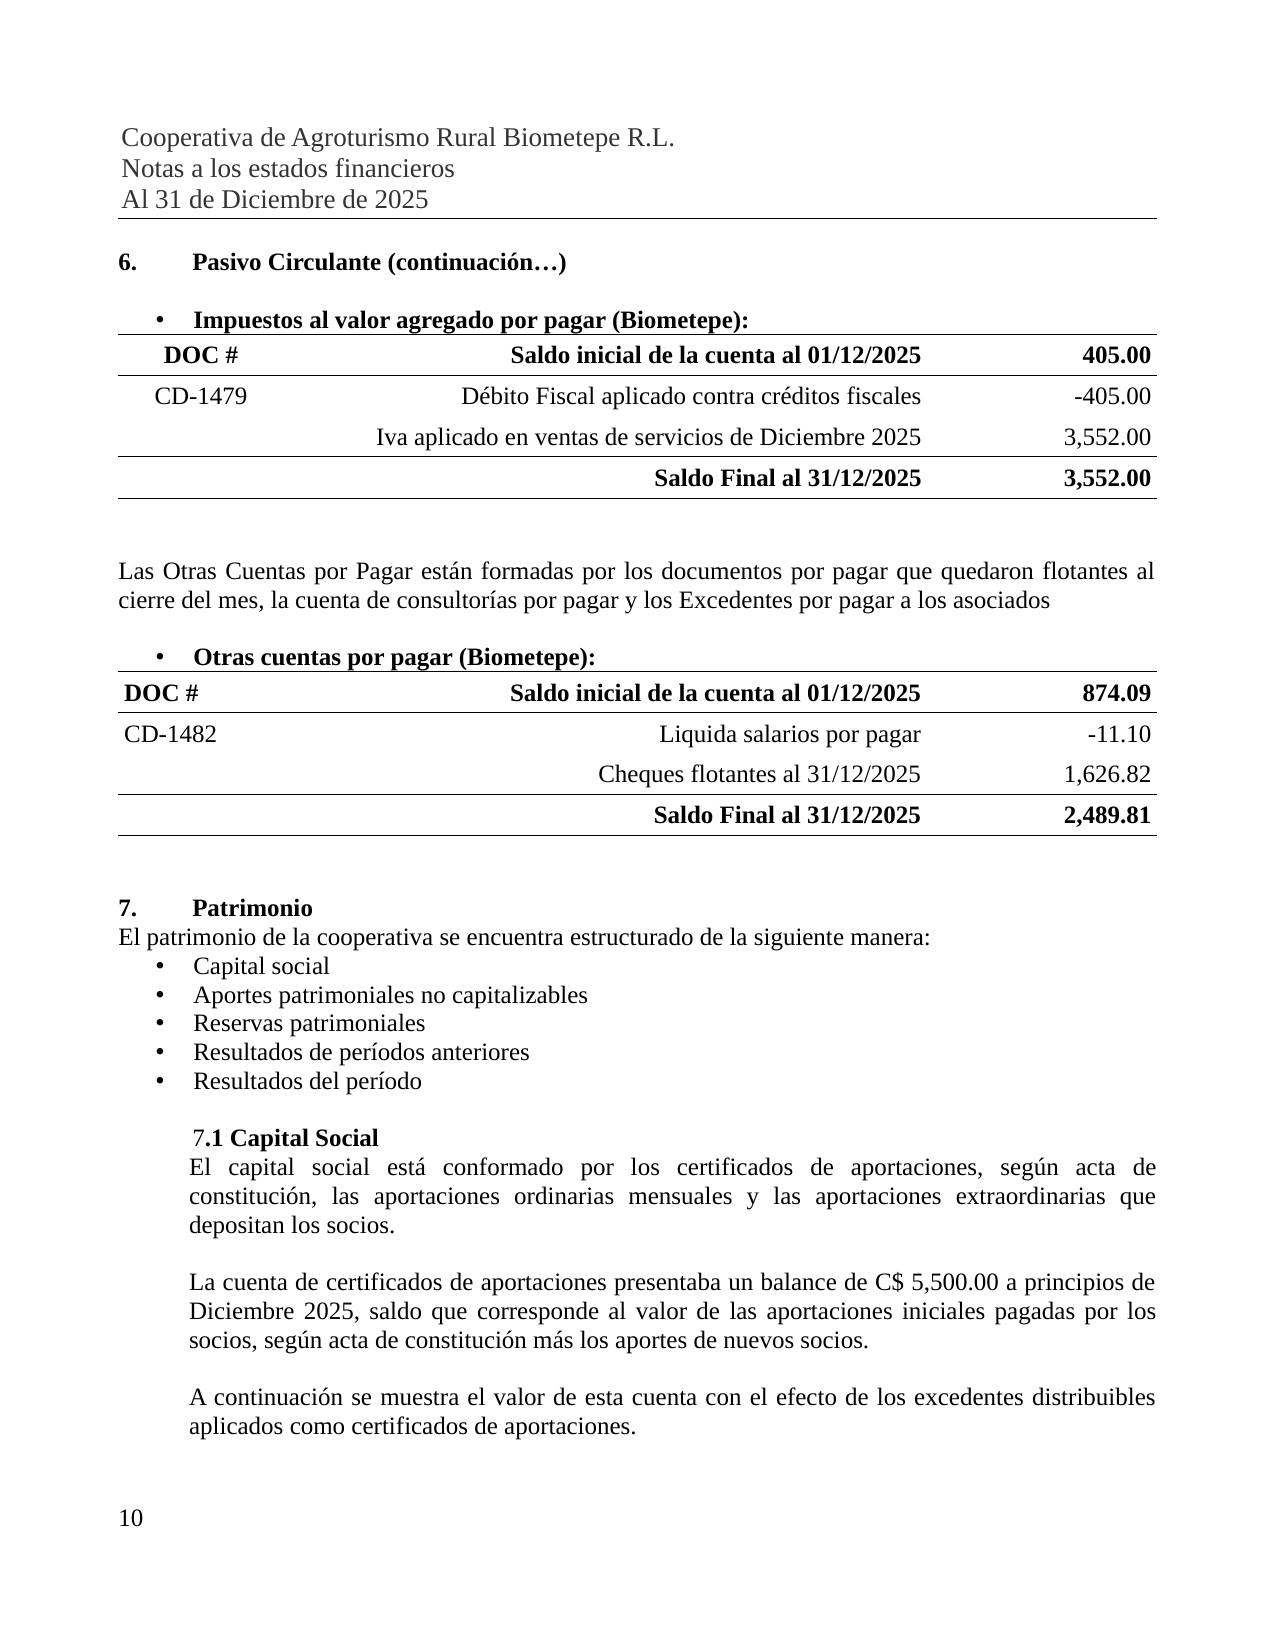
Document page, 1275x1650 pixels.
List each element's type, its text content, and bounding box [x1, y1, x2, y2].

table_cell Saldo Final al 31/12/2025 [284, 457, 927, 497]
list Resultados del período [156, 1066, 1157, 1095]
text La cuenta de certificados de aportaciones presentaba un balance de C$ 5,500.00 a principios de Diciembre 2025, saldo que corresponde al valor de las aportaciones iniciales pagadas por los socios, según acta de constitución más los aportes de nuevos socios. [189, 1267, 1157, 1353]
table_header 874.09 [926, 672, 1157, 712]
table_cell Saldo Final al 31/12/2025 [331, 795, 926, 835]
table_cell [118, 457, 283, 497]
list Aportes patrimoniales no capitalizables [156, 980, 1157, 1008]
table_cell 3,552.00 [927, 416, 1157, 456]
table_cell -11.10 [926, 713, 1157, 753]
list Reservas patrimoniales [156, 1008, 1157, 1037]
text A continuación se muestra el valor de esta cuenta con el efecto de los excedentes distribuibles aplicados como certificados de aportaciones. [189, 1382, 1157, 1440]
table_cell -405.00 [927, 376, 1157, 416]
text 7.1 Capital Social [118, 1123, 1157, 1152]
table_cell Débito Fiscal aplicado contra créditos fiscales [284, 376, 927, 416]
table_cell [118, 416, 283, 456]
text Las Otras Cuentas por Pagar están formadas por los documentos por pagar que quedaron flotantes al cierre del mes, la cuenta de consultorías por pagar y los Excedentes por pagar a los asociados [118, 556, 1157, 613]
table_header DOC # [118, 672, 331, 712]
table_cell Iva aplicado en ventas de servicios de Diciembre 2025 [284, 416, 927, 456]
text El patrimonio de la cooperativa se encuentra estructurado de la siguiente manera: [118, 922, 1157, 951]
list Capital social [156, 951, 1157, 980]
table_cell CD-1482 [118, 713, 331, 753]
list Resultados de períodos anteriores [156, 1037, 1157, 1066]
text 7. Patrimonio [118, 893, 1157, 922]
table_cell Cheques flotantes al 31/12/2025 [331, 754, 926, 794]
table_header Saldo inicial de la cuenta al 01/12/2025 [284, 335, 927, 375]
table_header Saldo inicial de la cuenta al 01/12/2025 [331, 672, 926, 712]
table_cell [118, 754, 331, 794]
table_cell 2,489.81 [926, 795, 1157, 835]
table_cell CD-1479 [118, 376, 283, 416]
list Otras cuentas por pagar (Biometepe): [156, 642, 1157, 671]
text El capital social está conformado por los certificados de aportaciones, según acta de constitución, las aportaciones ordinarias mensuales y las aportaciones extraordinarias que depositan los socios. [189, 1152, 1157, 1238]
table_cell 1,626.82 [926, 754, 1157, 794]
table_header DOC # [118, 335, 283, 375]
text 6. Pasivo Circulante (continuación…) [118, 247, 1157, 276]
table_cell Liquida salarios por pagar [331, 713, 926, 753]
table_cell 3,552.00 [927, 457, 1157, 497]
table_cell [118, 795, 331, 835]
table_header 405.00 [927, 335, 1157, 375]
list Impuestos al valor agregado por pagar (Biometepe): [156, 305, 1157, 333]
